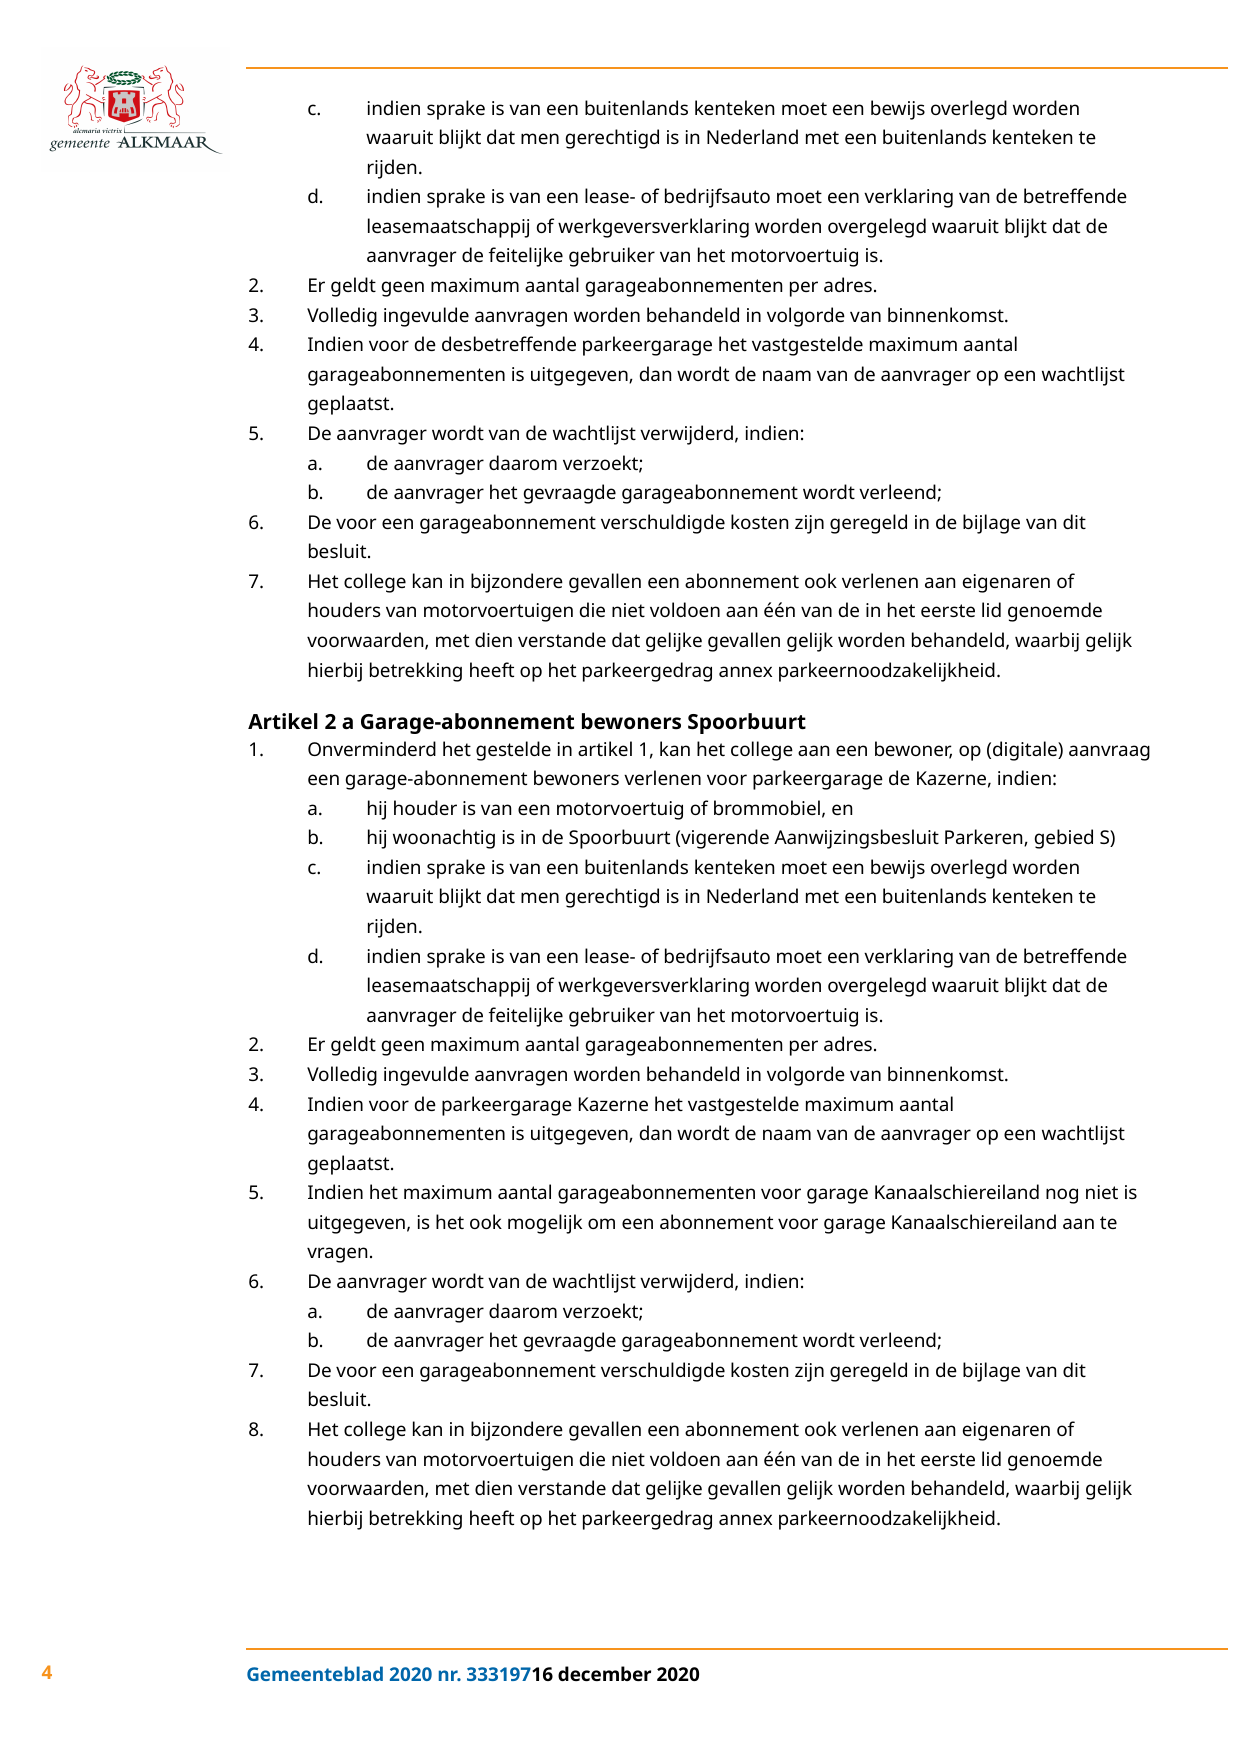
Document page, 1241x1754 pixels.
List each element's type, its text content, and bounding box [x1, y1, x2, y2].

text Artikel 2 a Garage-abonnement bewoners Spoorbuurt [248, 707, 1152, 736]
picture [41, 47, 231, 172]
list De voor een garageabonnement verschuldigde kosten zijn geregeld in de bijlage van dit besluit. [248, 509, 1152, 564]
list hij woonachtig is in de Spoorbuurt (vigerende Aanwijzingsbesluit Parkeren, gebied S) [307, 824, 1152, 850]
list de aanvrager het gevraagde garageabonnement wordt verleend; [307, 479, 1152, 505]
list Er geldt geen maximum aantal garageabonnementen per adres. [248, 272, 1152, 298]
list de aanvrager daarom verzoekt; [307, 1298, 1152, 1323]
list indien sprake is van een lease- of bedrijfsauto moet een verklaring van de betreffende leasemaatschappij of werkgeversverklaring worden overgelegd waaruit blijkt dat de aanvrager de feitelijke gebruiker van het motorvoertuig is. [307, 183, 1152, 268]
list Het college kan in bijzondere gevallen een abonnement ook verlenen aan eigenaren of houders van motorvoertuigen die niet voldoen aan één van de in het eerste lid genoemde voorwaarden, met dien verstande dat gelijke gevallen gelijk worden behandeld, waarbij gelijk hierbij betrekking heeft op het parkeergedrag annex parkeernoodzakelijkheid. [248, 1416, 1152, 1531]
list De aanvrager wordt van de wachtlijst verwijderd, indien: [248, 420, 1152, 446]
list Indien voor de desbetreffende parkeergarage het vastgestelde maximum aantal garageabonnementen is uitgegeven, dan wordt de naam van de aanvrager op een wachtlijst geplaatst. [248, 331, 1152, 416]
list De aanvrager wordt van de wachtlijst verwijderd, indien: [248, 1268, 1152, 1294]
list indien sprake is van een buitenlands kenteken moet een bewijs overlegd worden waaruit blijkt dat men gerechtigd is in Nederland met een buitenlands kenteken te rijden. [307, 95, 1152, 180]
list Volledig ingevulde aanvragen worden behandeld in volgorde van binnenkomst. [248, 302, 1152, 328]
list Het college kan in bijzondere gevallen een abonnement ook verlenen aan eigenaren of houders van motorvoertuigen die niet voldoen aan één van de in het eerste lid genoemde voorwaarden, met dien verstande dat gelijke gevallen gelijk worden behandeld, waarbij gelijk hierbij betrekking heeft op het parkeergedrag annex parkeernoodzakelijkheid. [248, 568, 1152, 683]
list indien sprake is van een buitenlands kenteken moet een bewijs overlegd worden waaruit blijkt dat men gerechtigd is in Nederland met een buitenlands kenteken te rijden. [307, 854, 1152, 939]
list Onverminderd het gestelde in artikel 1, kan het college aan een bewoner, op (digitale) aanvraag een garage-abonnement bewoners verlenen voor parkeergarage de Kazerne, indien: [248, 736, 1152, 791]
list De voor een garageabonnement verschuldigde kosten zijn geregeld in de bijlage van dit besluit. [248, 1357, 1152, 1412]
list Er geldt geen maximum aantal garageabonnementen per adres. [248, 1032, 1152, 1057]
list de aanvrager daarom verzoekt; [307, 450, 1152, 476]
list Indien voor de parkeergarage Kazerne het vastgestelde maximum aantal garageabonnementen is uitgegeven, dan wordt de naam van de aanvrager op een wachtlijst geplaatst. [248, 1091, 1152, 1176]
list indien sprake is van een lease- of bedrijfsauto moet een verklaring van de betreffende leasemaatschappij of werkgeversverklaring worden overgelegd waaruit blijkt dat de aanvrager de feitelijke gebruiker van het motorvoertuig is. [307, 943, 1152, 1028]
list Volledig ingevulde aanvragen worden behandeld in volgorde van binnenkomst. [248, 1061, 1152, 1087]
list hij houder is van een motorvoertuig of brommobiel, en [307, 795, 1152, 821]
list de aanvrager het gevraagde garageabonnement wordt verleend; [307, 1327, 1152, 1353]
list Indien het maximum aantal garageabonnementen voor garage Kanaalschiereiland nog niet is uitgegeven, is het ook mogelijk om een abonnement voor garage Kanaalschiereiland aan te vragen. [248, 1179, 1152, 1264]
